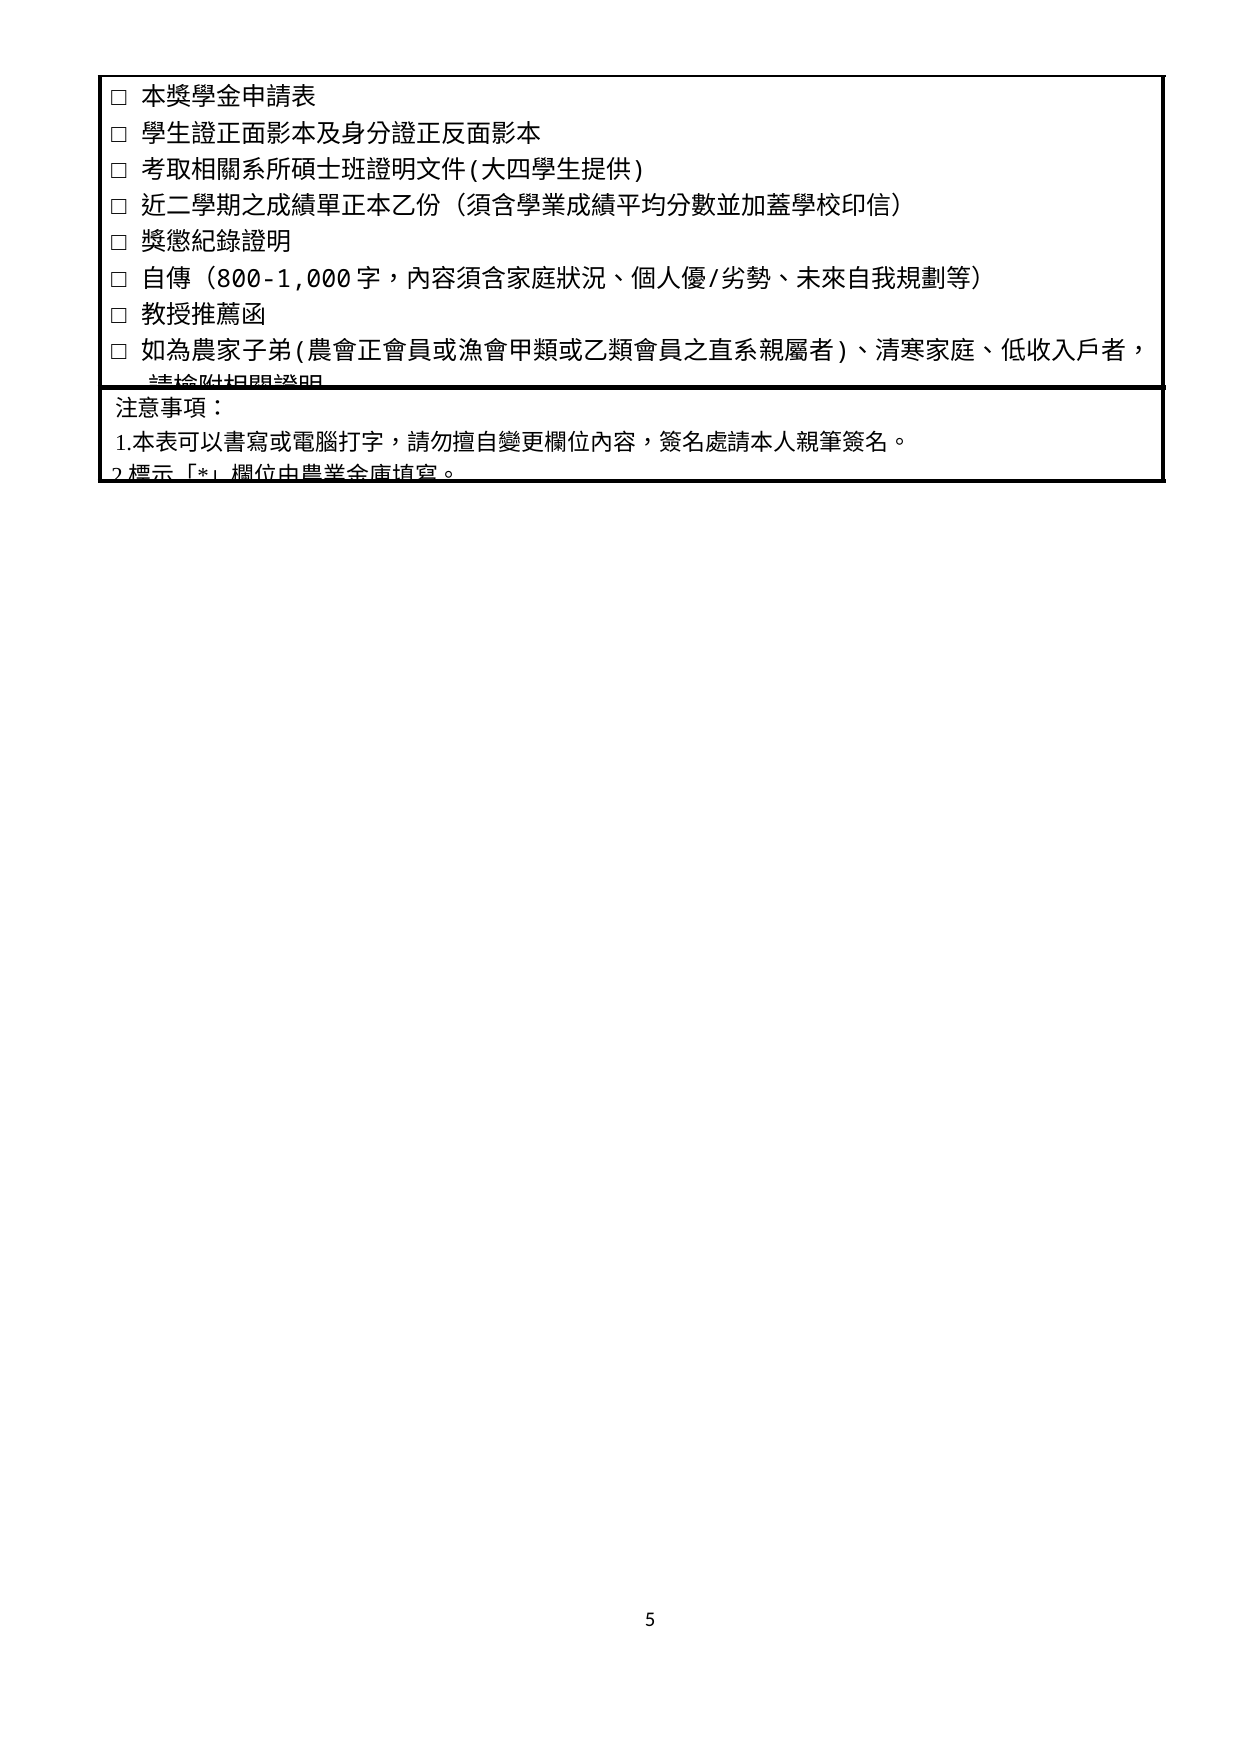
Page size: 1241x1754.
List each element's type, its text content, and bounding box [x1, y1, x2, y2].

table_cell 注意事項： 1.本表可以書寫或電腦打字，請勿擅自變更欄位內容，簽名處請本人親筆簽名。 2.標示「*」欄位由農業金庫填寫。 [102, 390, 1161, 479]
table_cell □ 本獎學金申請表 □ 學生證正面影本及身分證正反面影本 □ 考取相關系所碩士班證明文件(大四學生提供) □ 近二學期之成績單正本乙份（須含學業成績平均分數並加蓋學校印信） □ 獎懲紀錄證明 □ 自傳（800-1,000字，內容須含家庭狀況、個人優/劣勢、未來自我規劃等） □ 教授推薦函 □ 如為農家子弟(農會正會員或漁會甲類或乙類會員之直系親屬者)、清寒家庭、低收入戶者，請檢附相關證明 [102, 77, 1161, 385]
